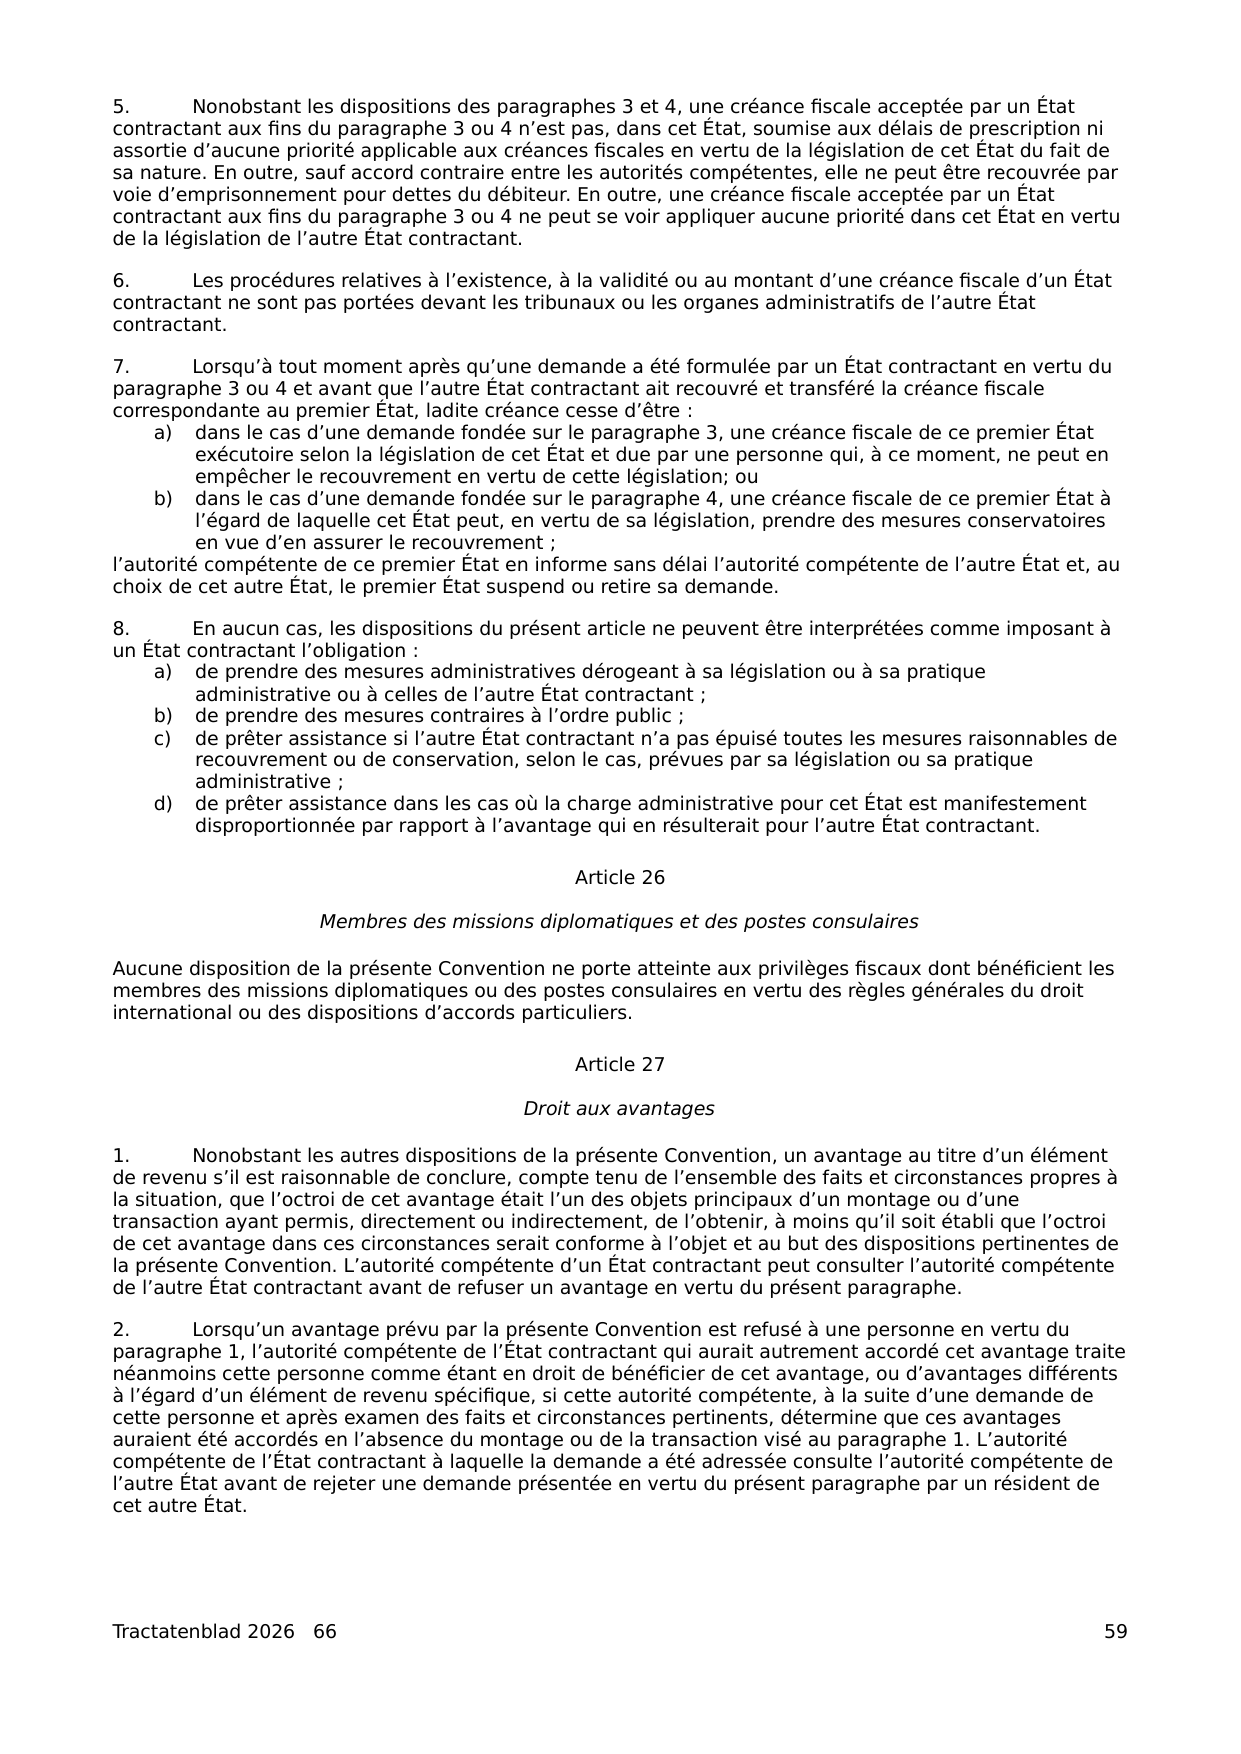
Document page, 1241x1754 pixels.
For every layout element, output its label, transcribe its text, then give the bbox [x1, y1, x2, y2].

text l’autorité compétente de ce premier État en informe sans délai l’autorité compétente de l’autre État et, au choix de cet autre État, le premier État suspend ou retire sa demande. [112, 553, 1128, 597]
text a) de prendre des mesures administratives dérogeant à sa législation ou à sa pratique administrative ou à celles de l’autre État contractant ; [153, 661, 1128, 705]
text c) de prêter assistance si l’autre État contractant n’a pas épuisé toutes les mesures raisonnables de recouvrement ou de conservation, selon le cas, prévues par sa législation ou sa pratique administrative ; [153, 727, 1128, 793]
text d) de prêter assistance dans les cas où la charge administrative pour cet État est manifestement disproportionnée par rapport à l’avantage qui en résulterait pour l’autre État contractant. [153, 793, 1128, 837]
subtitle Article 27 Droit aux avantages [112, 1054, 1128, 1120]
text 8. En aucun cas, les dispositions du présent article ne peuvent être interprétées comme imposant à un État contractant l’obligation : [112, 617, 1128, 661]
text b) de prendre des mesures contraires à l’ordre public ; [153, 705, 1128, 727]
subtitle Article 26 Membres des missions diplomatiques et des postes consulaires [112, 867, 1128, 933]
text 5. Nonobstant les dispositions des paragraphes 3 et 4, une créance fiscale acceptée par un État contractant aux fins du paragraphe 3 ou 4 n’est pas, dans cet État, soumise aux délais de prescription ni assortie d’aucune priorité applicable aux créances fiscales en vertu de la législation de cet État du fait de sa nature. En outre, sauf accord contraire entre les autorités compétentes, elle ne peut être recouvrée par voie d’emprisonnement pour dettes du débiteur. En outre, une créance fiscale acceptée par un État contractant aux fins du paragraphe 3 ou 4 ne peut se voir appliquer aucune priorité dans cet État en vertu de la législation de l’autre État contractant. [112, 96, 1128, 250]
text 1. Nonobstant les autres dispositions de la présente Convention, un avantage au titre d’un élément de revenu s’il est raisonnable de conclure, compte tenu de l’ensemble des faits et circonstances propres à la situation, que l’octroi de cet avantage était l’un des objets principaux d’un montage ou d’une transaction ayant permis, directement ou indirectement, de l’obtenir, à moins qu’il soit établi que l’octroi de cet avantage dans ces circonstances serait conforme à l’objet et au but des dispositions pertinentes de la présente Convention. L’autorité compétente d’un État contractant peut consulter l’autorité compétente de l’autre État contractant avant de refuser un avantage en vertu du présent paragraphe. [112, 1145, 1128, 1299]
text a) dans le cas d’une demande fondée sur le paragraphe 3, une créance fiscale de ce premier État exécutoire selon la législation de cet État et due par une personne qui, à ce moment, ne peut en empêcher le recouvrement en vertu de cette législation; ou [153, 422, 1128, 488]
text 2. Lorsqu’un avantage prévu par la présente Convention est refusé à une personne en vertu du paragraphe 1, l’autorité compétente de l’État contractant qui aurait autrement accordé cet avantage traite néanmoins cette personne comme étant en droit de bénéficier de cet avantage, ou d’avantages différents à l’égard d’un élément de revenu spécifique, si cette autorité compétente, à la suite d’une demande de cette personne et après examen des faits et circonstances pertinents, détermine que ces avantages auraient été accordés en l’absence du montage ou de la transaction visé au paragraphe 1. L’autorité compétente de l’État contractant à laquelle la demande a été adressée consulte l’autorité compétente de l’autre État avant de rejeter une demande présentée en vertu du présent paragraphe par un résident de cet autre État. [112, 1319, 1128, 1517]
text 6. Les procédures relatives à l’existence, à la validité ou au montant d’une créance fiscale d’un État contractant ne sont pas portées devant les tribunaux ou les organes administratifs de l’autre État contractant. [112, 270, 1128, 336]
text 7. Lorsqu’à tout moment après qu’une demande a été formulée par un État contractant en vertu du paragraphe 3 ou 4 et avant que l’autre État contractant ait recouvré et transféré la créance fiscale correspondante au premier État, ladite créance cesse d’être : [112, 356, 1128, 422]
text b) dans le cas d’une demande fondée sur le paragraphe 4, une créance fiscale de ce premier État à l’égard de laquelle cet État peut, en vertu de sa législation, prendre des mesures conservatoires en vue d’en assurer le recouvrement ; [153, 488, 1128, 553]
text Aucune disposition de la présente Convention ne porte atteinte aux privilèges fiscaux dont bénéficient les membres des missions diplomatiques ou des postes consulaires en vertu des règles générales du droit international ou des dispositions d’accords particuliers. [112, 958, 1128, 1024]
